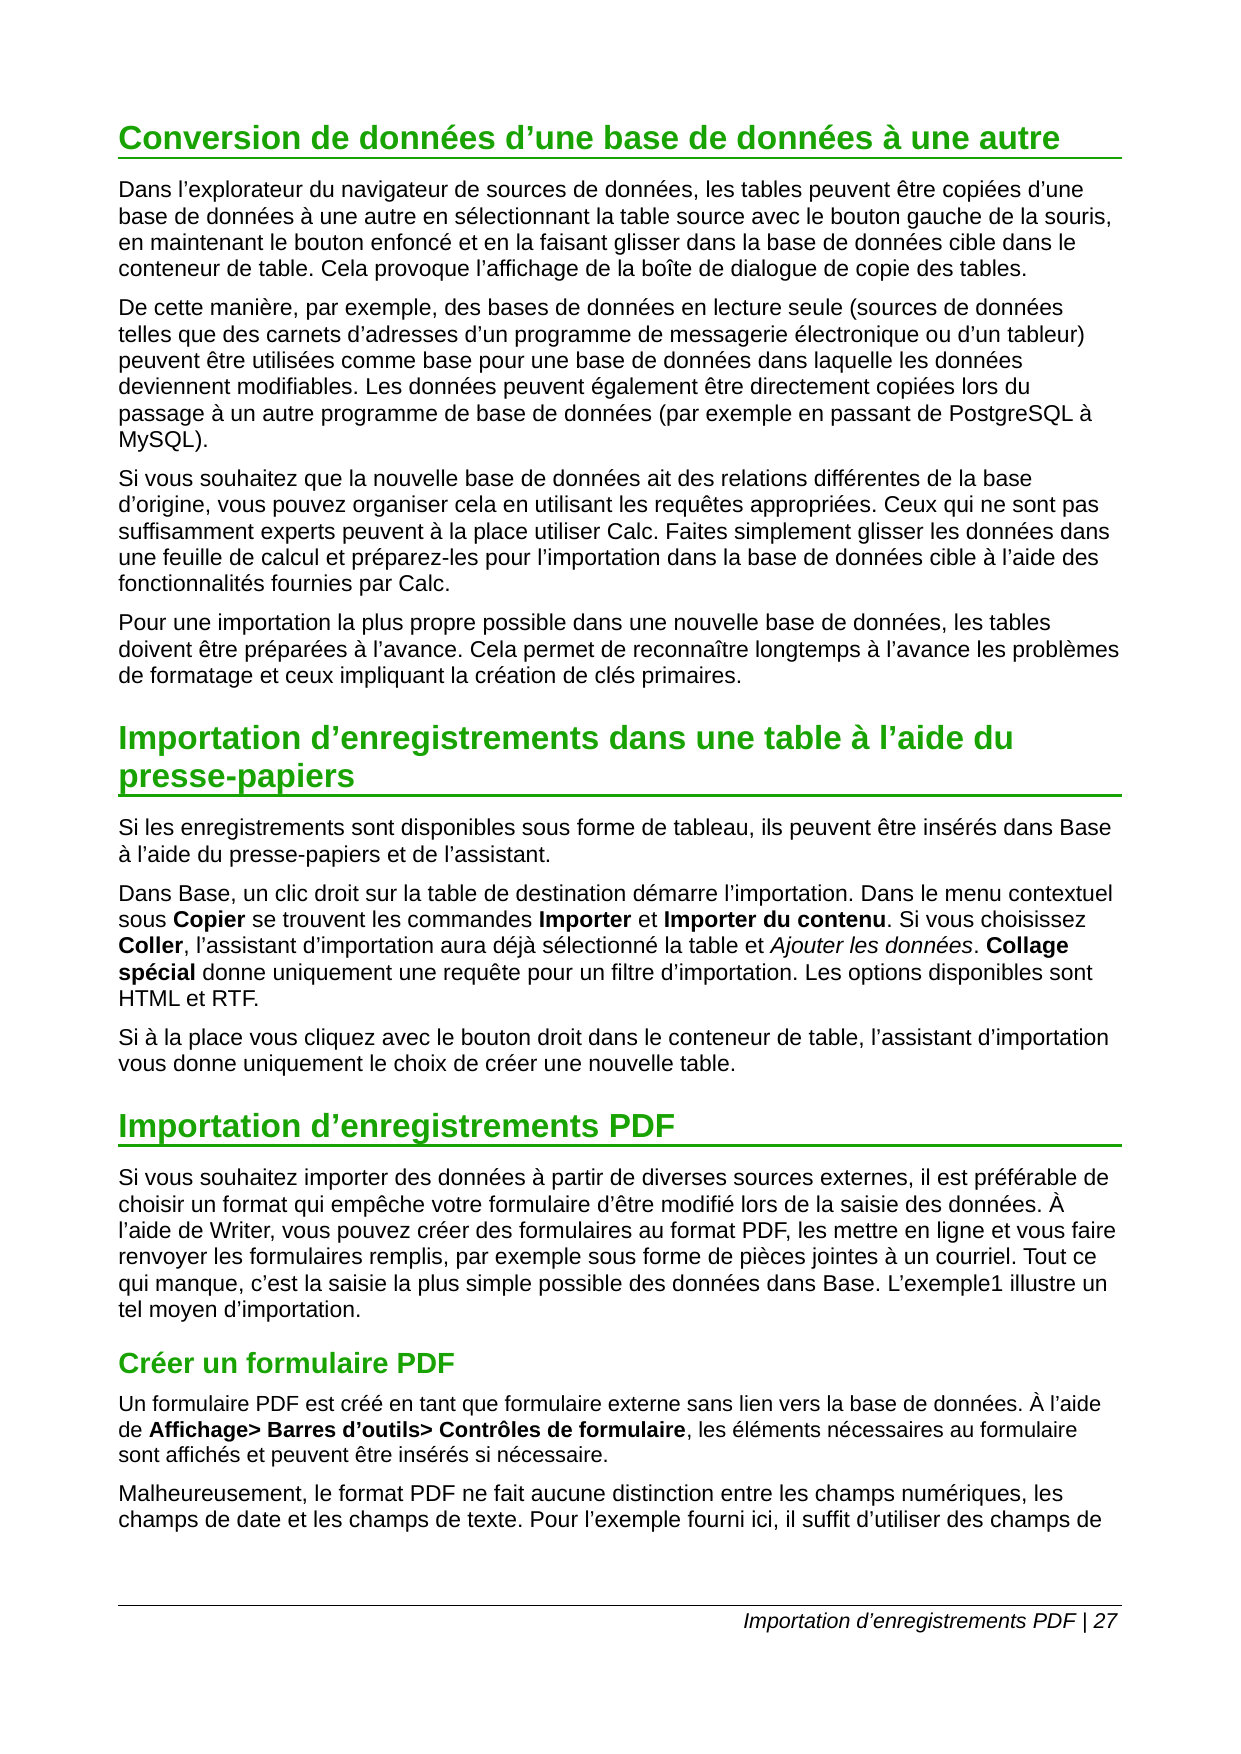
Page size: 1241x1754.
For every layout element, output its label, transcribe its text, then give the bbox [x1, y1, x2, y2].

text Un formulaire PDF est créé en tant que formulaire externe sans lien vers la base de données. À l’aide de Affichage> Barres d’outils> Contrôles de formulaire, les éléments nécessaires au formulaire sont affichés et peuvent être insérés si nécessaire. [118, 1391, 1122, 1467]
text De cette manière, par exemple, des bases de données en lecture seule (sources de données telles que des carnets d’adresses d’un programme de messagerie électronique ou d’un tableur) peuvent être utilisées comme base pour une base de données dans laquelle les données deviennent modifiables. Les données peuvent également être directement copiées lors du passage à un autre programme de base de données (par exemple en passant de PostgreSQL à MySQL). [118, 294, 1122, 452]
text Si vous souhaitez que la nouvelle base de données ait des relations différentes de la base d’origine, vous pouvez organiser cela en utilisant les requêtes appropriées. Ceux qui ne sont pas suffisamment experts peuvent à la place utiliser Calc. Faites simplement glisser les données dans une feuille de calcul et préparez-les pour l’importation dans la base de données cible à l’aide des fonctionnalités fournies par Calc. [118, 465, 1122, 597]
text Dans Base, un clic droit sur la table de destination démarre l’importation. Dans le menu contextuel sous Copier se trouvent les commandes Importer et Importer du contenu. Si vous choisissez Coller, l’assistant d’importation aura déjà sélectionné la table et Ajouter les données. Collage spécial donne uniquement une requête pour un filtre d’importation. Les options disponibles sont HTML et RTF. [118, 879, 1122, 1011]
text Pour une importation la plus propre possible dans une nouvelle base de données, les tables doivent être préparées à l’avance. Cela permet de reconnaître longtemps à l’avance les problèmes de formatage et ceux impliquant la création de clés primaires. [118, 609, 1122, 688]
text Si les enregistrements sont disponibles sous forme de tableau, ils peuvent être insérés dans Base à l’aide du presse-papiers et de l’assistant. [118, 814, 1122, 867]
text Si à la place vous cliquez avec le bouton droit dans le conteneur de table, l’assistant d’importation vous donne uniquement le choix de créer une nouvelle table. [118, 1024, 1122, 1077]
text Malheureusement, le format PDF ne fait aucune distinction entre les champs numériques, les champs de date et les champs de texte. Pour l’exemple fourni ici, il suffit d’utiliser des champs de [118, 1479, 1122, 1532]
subtitle Conversion de données d’une base de données à une autre [118, 118, 1122, 157]
subtitle Importation d’enregistrements dans une table à l’aide du presse-papiers [118, 718, 1122, 794]
text Si vous souhaitez importer des données à partir de diverses sources externes, il est préférable de choisir un format qui empêche votre formulaire d’être modifié lors de la saisie des données. À l’aide de Writer, vous pouvez créer des formulaires au format PDF, les mettre en ligne et vous faire renvoyer les formulaires remplis, par exemple sous forme de pièces jointes à un courriel. Tout ce qui manque, c’est la saisie la plus simple possible des données dans Base. L’exemple1 illustre un tel moyen d’importation. [118, 1164, 1122, 1322]
subtitle Créer un formulaire PDF [118, 1346, 1122, 1379]
text Dans l’explorateur du navigateur de sources de données, les tables peuvent être copiées d’une base de données à une autre en sélectionnant la table source avec le bouton gauche de la souris, en maintenant le bouton enfoncé et en la faisant glisser dans la base de données cible dans le conteneur de table. Cela provoque l’affichage de la boîte de dialogue de copie des tables. [118, 176, 1122, 282]
subtitle Importation d’enregistrements PDF [118, 1106, 1122, 1144]
